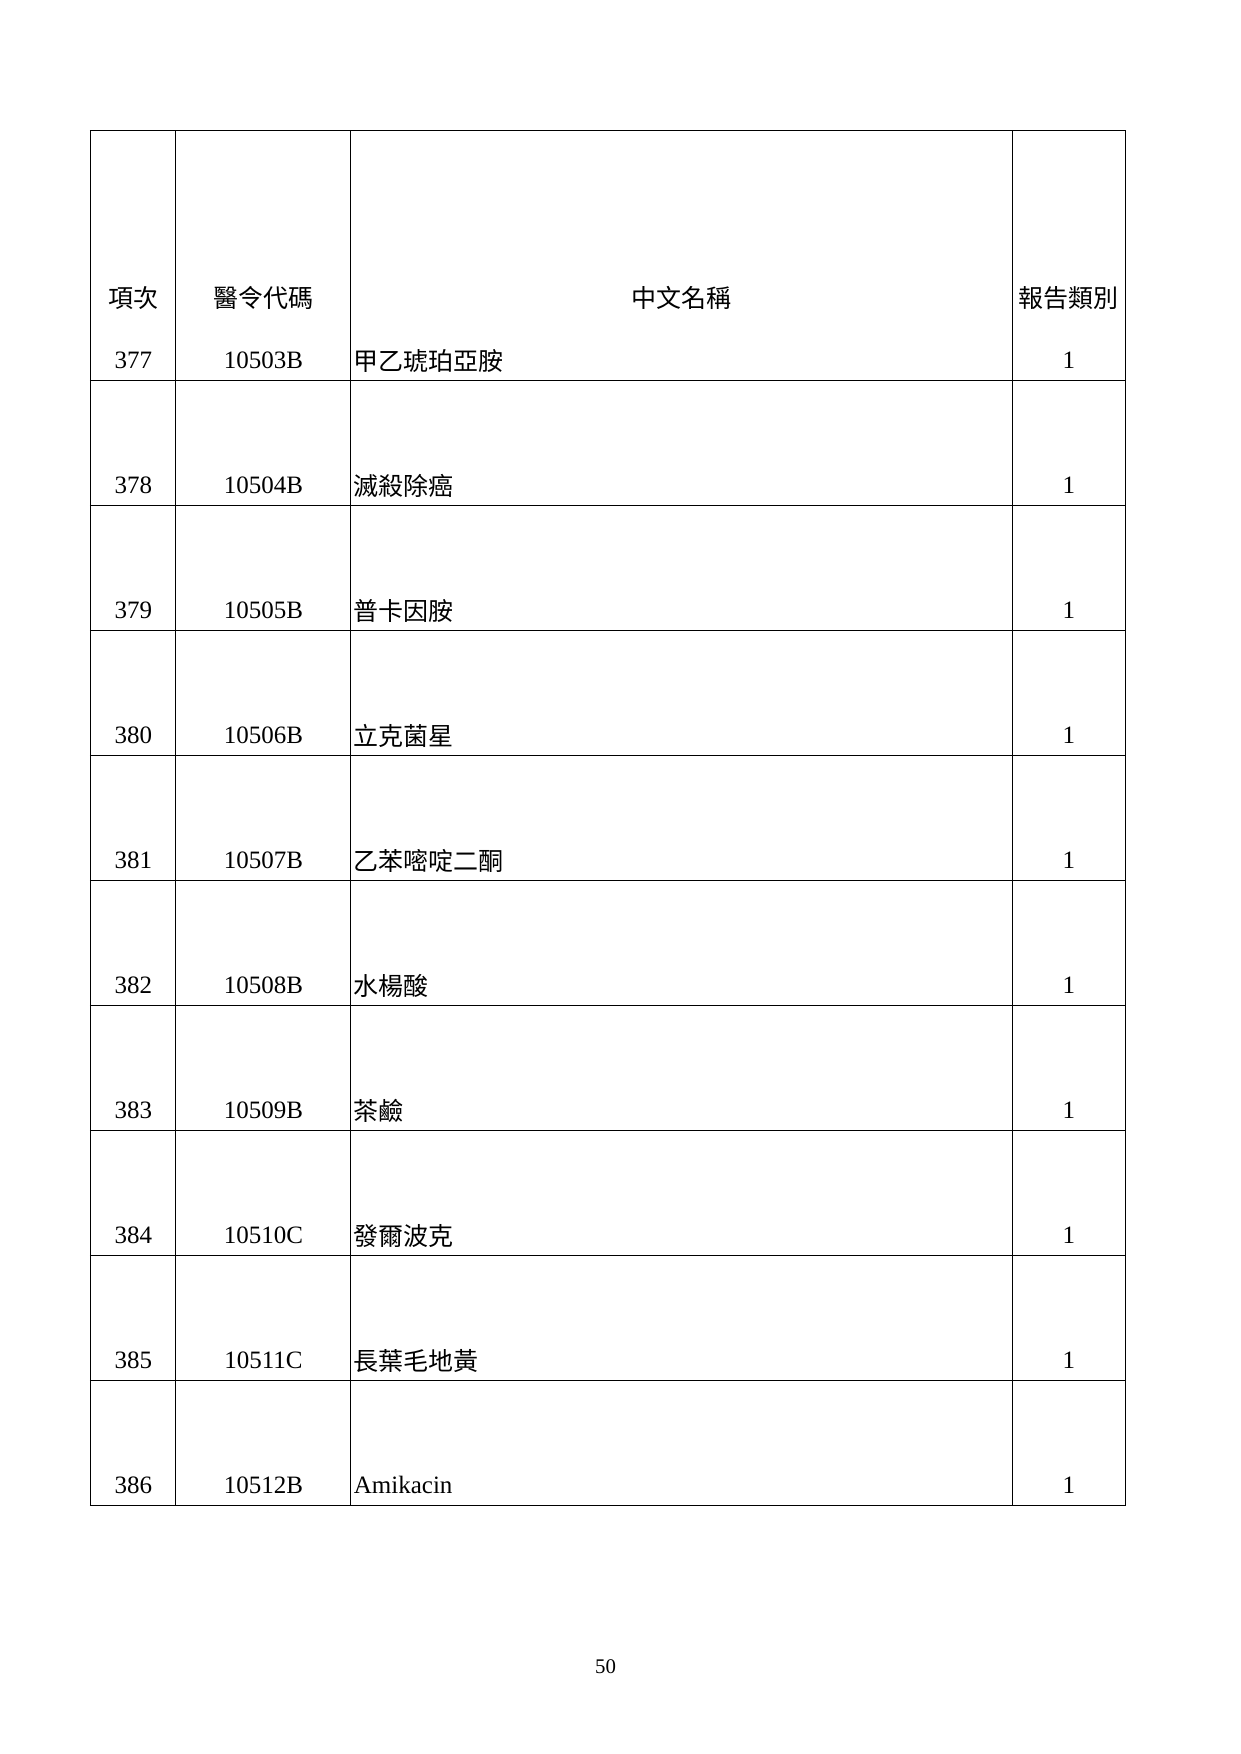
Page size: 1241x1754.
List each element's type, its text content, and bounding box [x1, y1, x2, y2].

table_cell [1126, 1380, 1240, 1505]
table_cell 10510C [176, 1131, 350, 1255]
table_cell 377 [91, 255, 175, 380]
table_cell 10511C [176, 1256, 350, 1380]
table_cell [1126, 755, 1240, 880]
table_cell 1 [1013, 1006, 1125, 1130]
table_cell 1 [1013, 381, 1125, 505]
table_cell 乙苯嘧啶二酮 [351, 756, 1012, 880]
table_cell 385 [91, 1256, 175, 1380]
table_header [91, 131, 175, 255]
table_cell 普卡因胺 [351, 506, 1012, 630]
table_cell [1126, 255, 1240, 380]
table_cell 10512B [176, 1381, 350, 1505]
table_cell 1 [1013, 1256, 1125, 1380]
table_cell [1126, 1255, 1240, 1380]
table_cell 1 [1013, 1131, 1125, 1255]
table_cell 379 [91, 506, 175, 630]
table_cell 383 [91, 1006, 175, 1130]
table_cell 滅殺除癌 [351, 381, 1012, 505]
table_cell 茶鹼 [351, 1006, 1012, 1130]
table_cell 380 [91, 631, 175, 755]
table_header [176, 131, 350, 255]
table_cell [1126, 1005, 1240, 1130]
table_cell 1 [1013, 506, 1125, 630]
table_cell [1126, 380, 1240, 505]
table_cell 甲乙琥珀亞胺 [351, 255, 1012, 380]
table_cell 382 [91, 881, 175, 1005]
table_cell Amikacin [351, 1381, 1012, 1505]
table_cell 立克菌星 [351, 631, 1012, 755]
table_cell 1 [1013, 756, 1125, 880]
table_cell 1 [1013, 1381, 1125, 1505]
table_cell 1 [1013, 881, 1125, 1005]
table_cell 10508B [176, 881, 350, 1005]
table_cell 水楊酸 [351, 881, 1012, 1005]
table_cell 381 [91, 756, 175, 880]
table_header [1126, 130, 1240, 255]
table_cell 10507B [176, 756, 350, 880]
table_cell [1126, 880, 1240, 1005]
table_header [1013, 131, 1125, 255]
table_cell 384 [91, 1131, 175, 1255]
table_cell 378 [91, 381, 175, 505]
table_cell 10506B [176, 631, 350, 755]
table_cell [1126, 505, 1240, 630]
table_cell 1 [1013, 631, 1125, 755]
table_cell 1 [1013, 255, 1125, 380]
table_cell [1126, 1130, 1240, 1255]
table_cell 10504B [176, 381, 350, 505]
table_cell 發爾波克 [351, 1131, 1012, 1255]
table_cell 長葉毛地黃 [351, 1256, 1012, 1380]
table_header [351, 131, 1012, 255]
table_cell 10503B [176, 255, 350, 380]
table_cell 10505B [176, 506, 350, 630]
table_cell 386 [91, 1381, 175, 1505]
table_cell 10509B [176, 1006, 350, 1130]
table_cell [1126, 630, 1240, 755]
